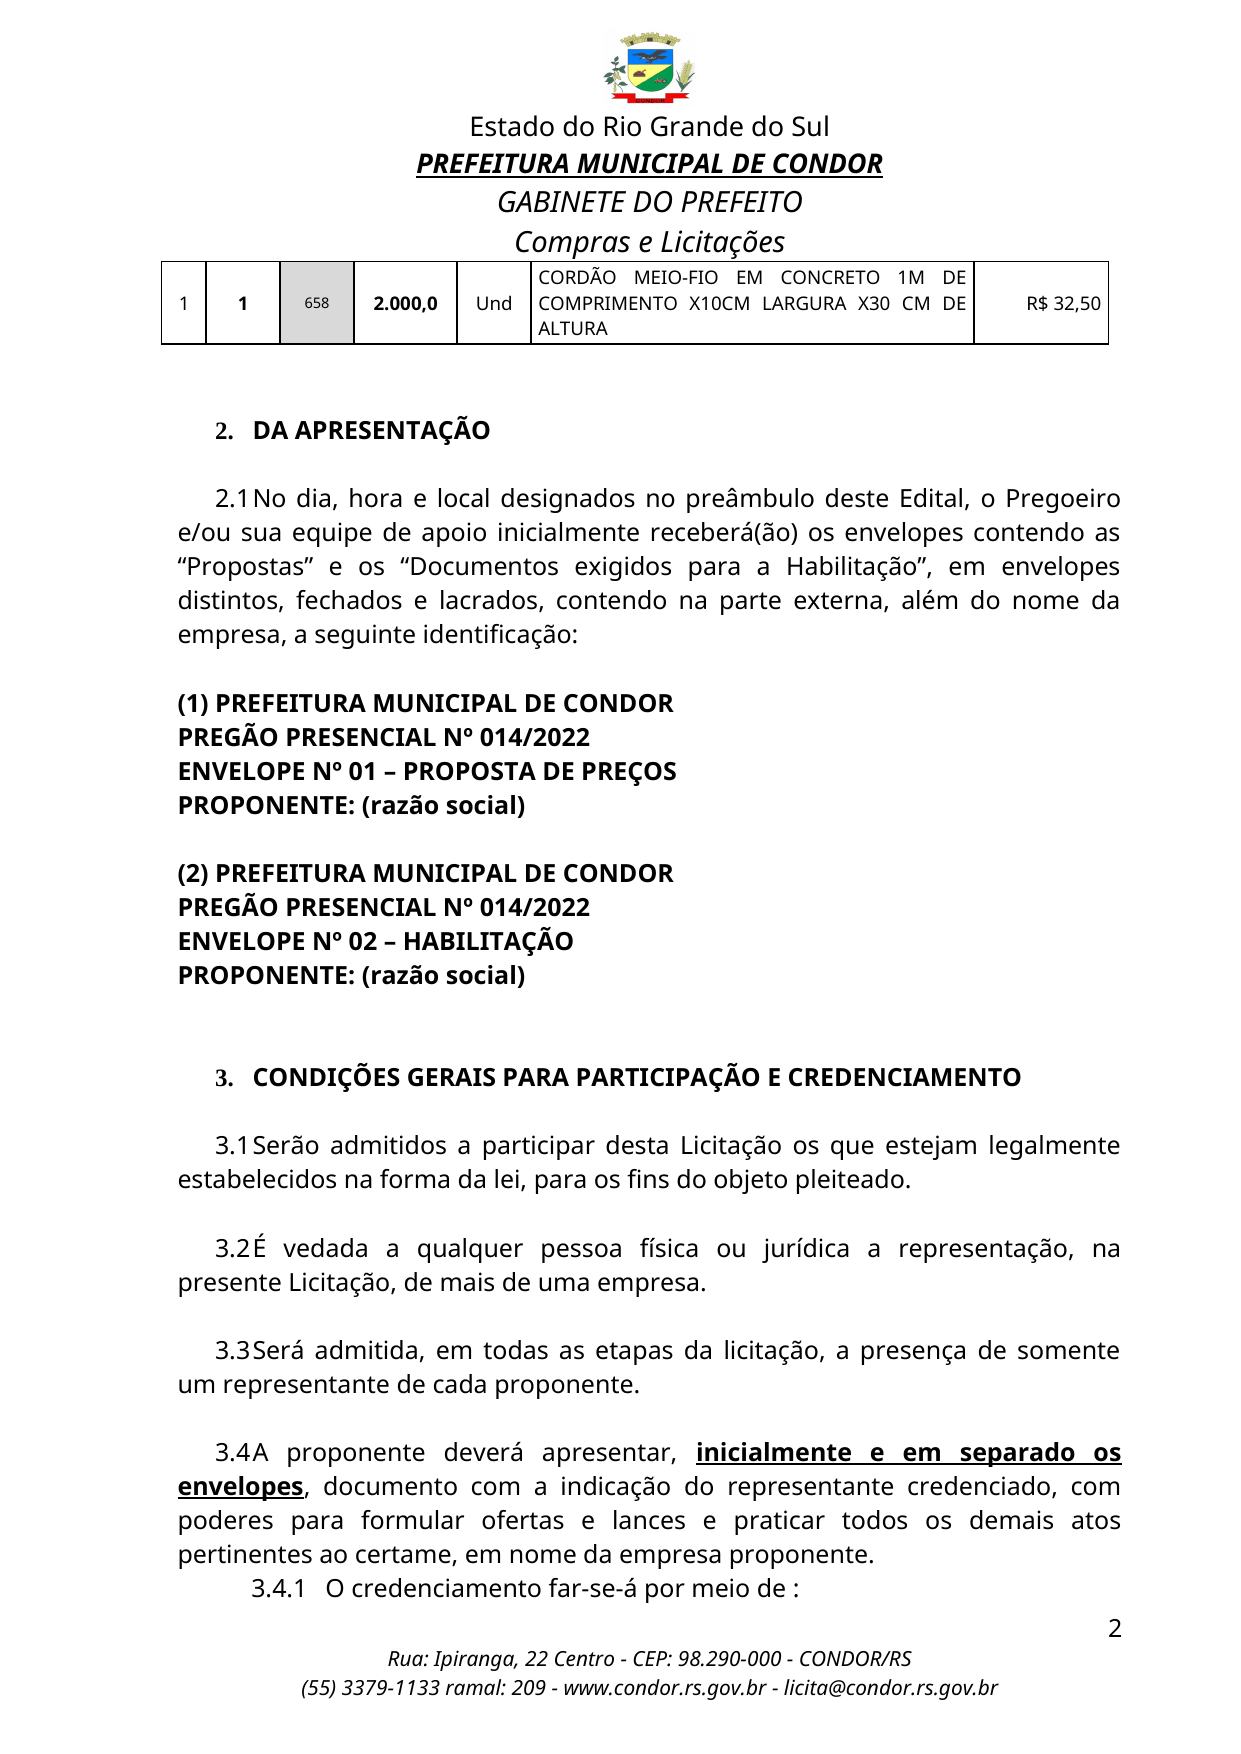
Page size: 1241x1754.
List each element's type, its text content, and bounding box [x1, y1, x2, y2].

table_cell 2.000,0 [355, 262, 456, 343]
list No dia, hora e local designados no preâmbulo deste Edital, o Pregoeiro e/ou sua equipe de apoio inicialmente receberá(ão) os envelopes contendo as “Propostas” e os “Documentos exigidos para a Habilitação”, em envelopes distintos, fechados e lacrados, contendo na parte externa, além do nome da empresa, a seguinte identificação: [177, 481, 1122, 651]
table_cell Und [458, 262, 530, 343]
list DA APRESENTAÇÃO [215, 413, 1122, 447]
text (2) PREFEITURA MUNICIPAL DE CONDOR [177, 856, 1122, 889]
list Será admitida, em todas as etapas da licitação, a presença de somente um representante de cada proponente. [177, 1332, 1122, 1401]
text PREGÃO PRESENCIAL Nº 014/2022 [177, 719, 1122, 753]
table_cell CORDÃO MEIO-FIO EM CONCRETO 1M DE COMPRIMENTO X10CM LARGURA X30 CM DE ALTURA [532, 262, 973, 343]
table_cell 1 [162, 262, 205, 343]
table_cell R$ 32,50 [975, 262, 1108, 343]
picture [602, 29, 698, 108]
table_cell 658 [281, 262, 353, 343]
text PROPONENTE: (razão social) [177, 958, 1122, 992]
text PROPONENTE: (razão social) [177, 787, 1122, 821]
text ENVELOPE Nº 01 – PROPOSTA DE PREÇOS [177, 753, 1122, 787]
text ENVELOPE Nº 02 – HABILITAÇÃO [177, 924, 1122, 958]
list A proponente deverá apresentar, inicialmente e em separado os envelopes, documento com a indicação do representante credenciado, com poderes para formular ofertas e lances e praticar todos os demais atos pertinentes ao certame, em nome da empresa proponente. [177, 1434, 1122, 1571]
list O credenciamento far-se-á por meio de : [177, 1571, 1122, 1605]
list CONDIÇÕES GERAIS PARA PARTICIPAÇÃO E CREDENCIAMENTO [215, 1060, 1122, 1094]
text (1) PREFEITURA MUNICIPAL DE CONDOR [177, 685, 1122, 719]
table_cell 1 [207, 262, 279, 343]
text PREGÃO PRESENCIAL Nº 014/2022 [177, 889, 1122, 924]
list É vedada a qualquer pessoa física ou jurídica a representação, na presente Licitação, de mais de uma empresa. [177, 1230, 1122, 1298]
list Serão admitidos a participar desta Licitação os que estejam legalmente estabelecidos na forma da lei, para os fins do objeto pleiteado. [177, 1128, 1122, 1196]
